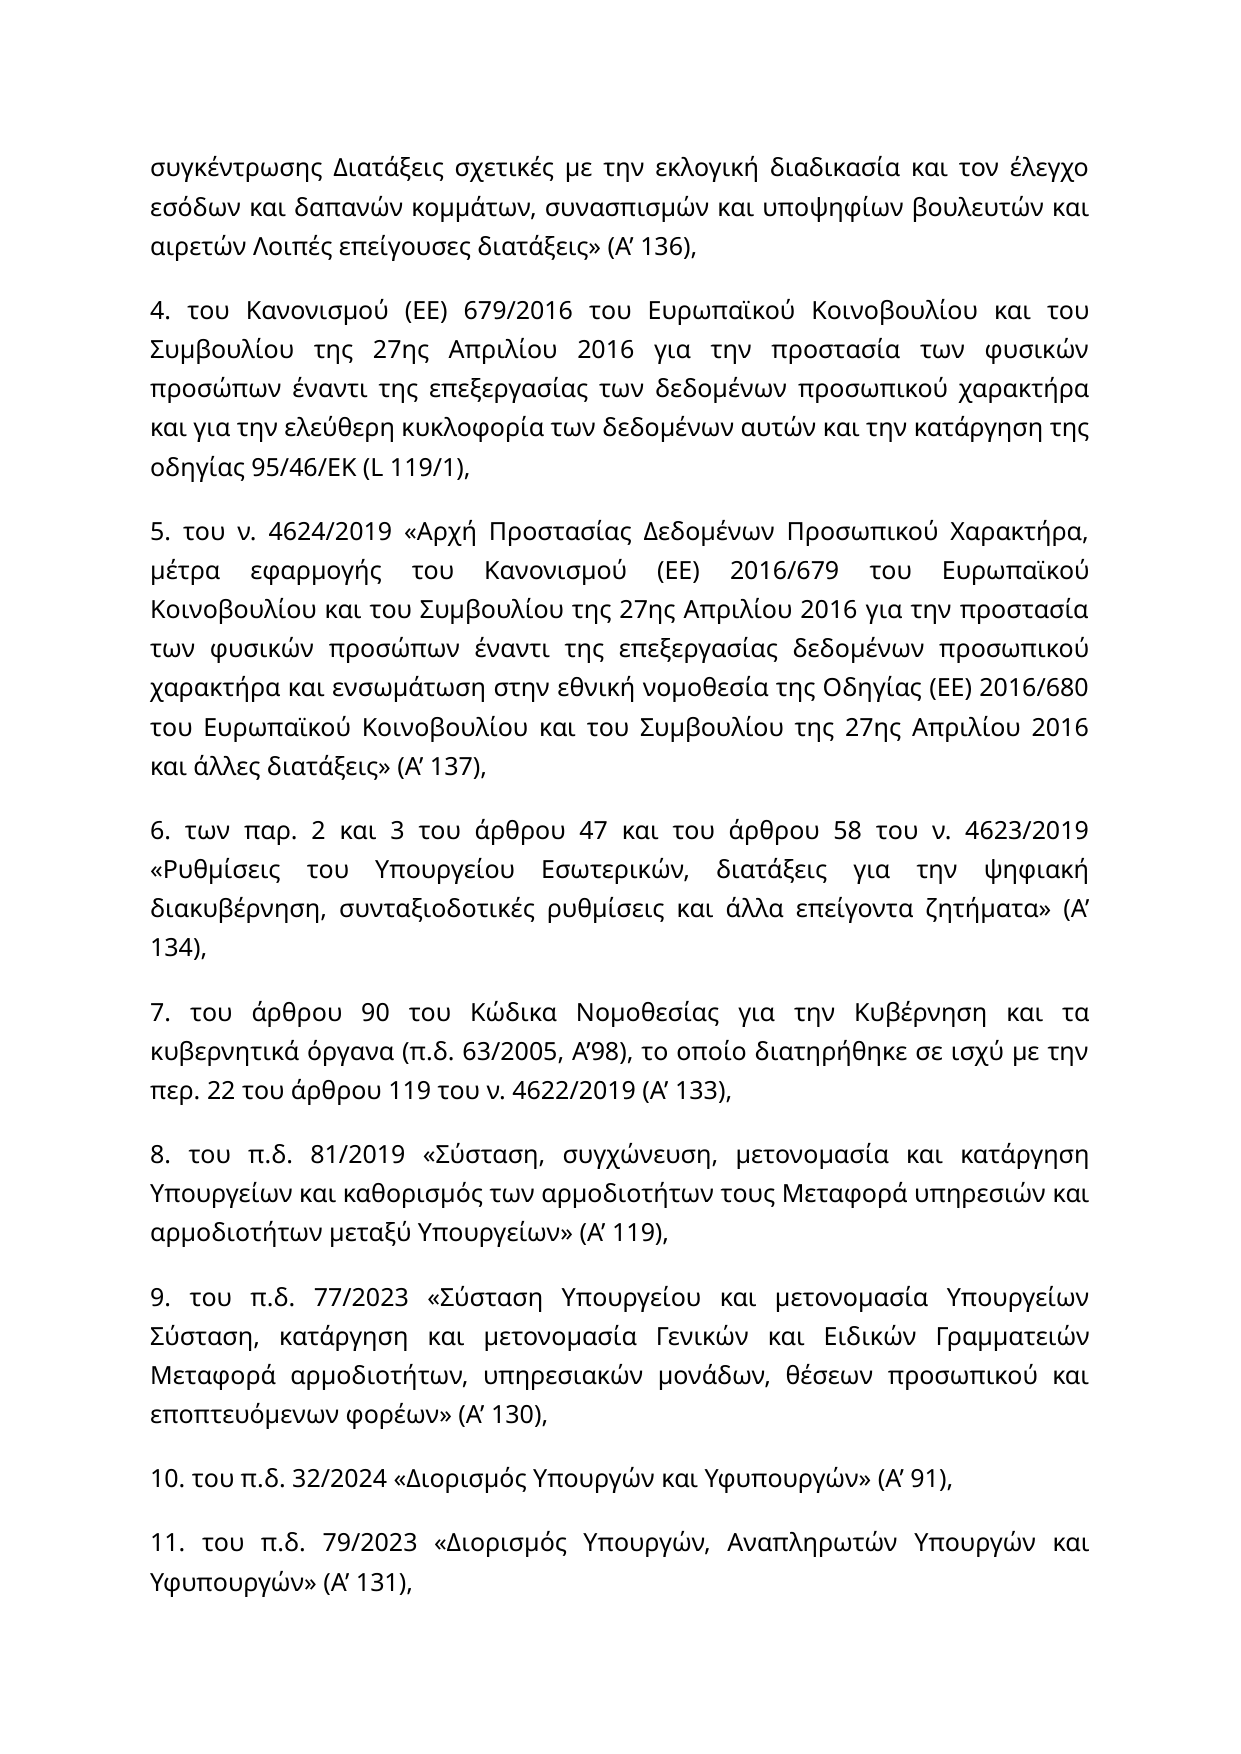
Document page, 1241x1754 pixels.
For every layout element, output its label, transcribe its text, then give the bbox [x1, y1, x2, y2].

text 4. του Κανονισμού (ΕΕ) 679/2016 του Ευρωπαϊκού Κοινοβουλίου και του Συμβουλίου της 27ης Απριλίου 2016 για την προστασία των φυσικών προσώπων έναντι της επεξεργασίας των δεδομένων προσωπικού χαρακτήρα και για την ελεύθερη κυκλοφορία των δεδομένων αυτών και την κατάργηση της οδηγίας 95/46/ΕΚ (L 119/1), [150, 292, 1090, 483]
text 8. του π.δ. 81/2019 «Σύσταση, συγχώνευση, μετονομασία και κατάργηση Υπουργείων και καθορισμός των αρμοδιοτήτων τους Μεταφορά υπηρεσιών και αρμοδιοτήτων μεταξύ Υπουργείων» (Α’ 119), [150, 1137, 1090, 1249]
text 7. του άρθρου 90 του Κώδικα Νομοθεσίας για την Κυβέρνηση και τα κυβερνητικά όργανα (π.δ. 63/2005, Α’98), το οποίο διατηρήθηκε σε ισχύ με την περ. 22 του άρθρου 119 του ν. 4622/2019 (Α’ 133), [150, 994, 1090, 1107]
text 6. των παρ. 2 και 3 του άρθρου 47 και του άρθρου 58 του ν. 4623/2019 «Ρυθμίσεις του Υπουργείου Εσωτερικών, διατάξεις για την ψηφιακή διακυβέρνηση, συνταξιοδοτικές ρυθμίσεις και άλλα επείγοντα ζητήματα» (Α’ 134), [150, 812, 1090, 964]
text συγκέντρωσης Διατάξεις σχετικές με την εκλογική διαδικασία και τον έλεγχο εσόδων και δαπανών κομμάτων, συνασπισμών και υποψηφίων βουλευτών και αιρετών Λοιπές επείγουσες διατάξεις» (Α’ 136), [150, 150, 1090, 262]
text 11. του π.δ. 79/2023 «Διορισμός Υπουργών, Αναπληρωτών Υπουργών και Υφυπουργών» (Α’ 131), [150, 1525, 1090, 1598]
text 5. του ν. 4624/2019 «Αρχή Προστασίας Δεδομένων Προσωπικού Χαρακτήρα, μέτρα εφαρμογής του Κανονισμού (ΕΕ) 2016/679 του Ευρωπαϊκού Κοινοβουλίου και του Συμβουλίου της 27ης Απριλίου 2016 για την προστασία των φυσικών προσώπων έναντι της επεξεργασίας δεδομένων προσωπικού χαρακτήρα και ενσωμάτωση στην εθνική νομοθεσία της Οδηγίας (ΕΕ) 2016/680 του Ευρωπαϊκού Κοινοβουλίου και του Συμβουλίου της 27ης Απριλίου 2016 και άλλες διατάξεις» (Α’ 137), [150, 513, 1090, 782]
text 10. του π.δ. 32/2024 «Διορισμός Υπουργών και Υφυπουργών» (Α’ 91), [150, 1461, 1090, 1495]
text 9. του π.δ. 77/2023 «Σύσταση Υπουργείου και μετονομασία Υπουργείων Σύσταση, κατάργηση και μετονομασία Γενικών και Ειδικών Γραμματειών Μεταφορά αρμοδιοτήτων, υπηρεσιακών μονάδων, θέσεων προσωπικού και εποπτευόμενων φορέων» (Α’ 130), [150, 1279, 1090, 1431]
